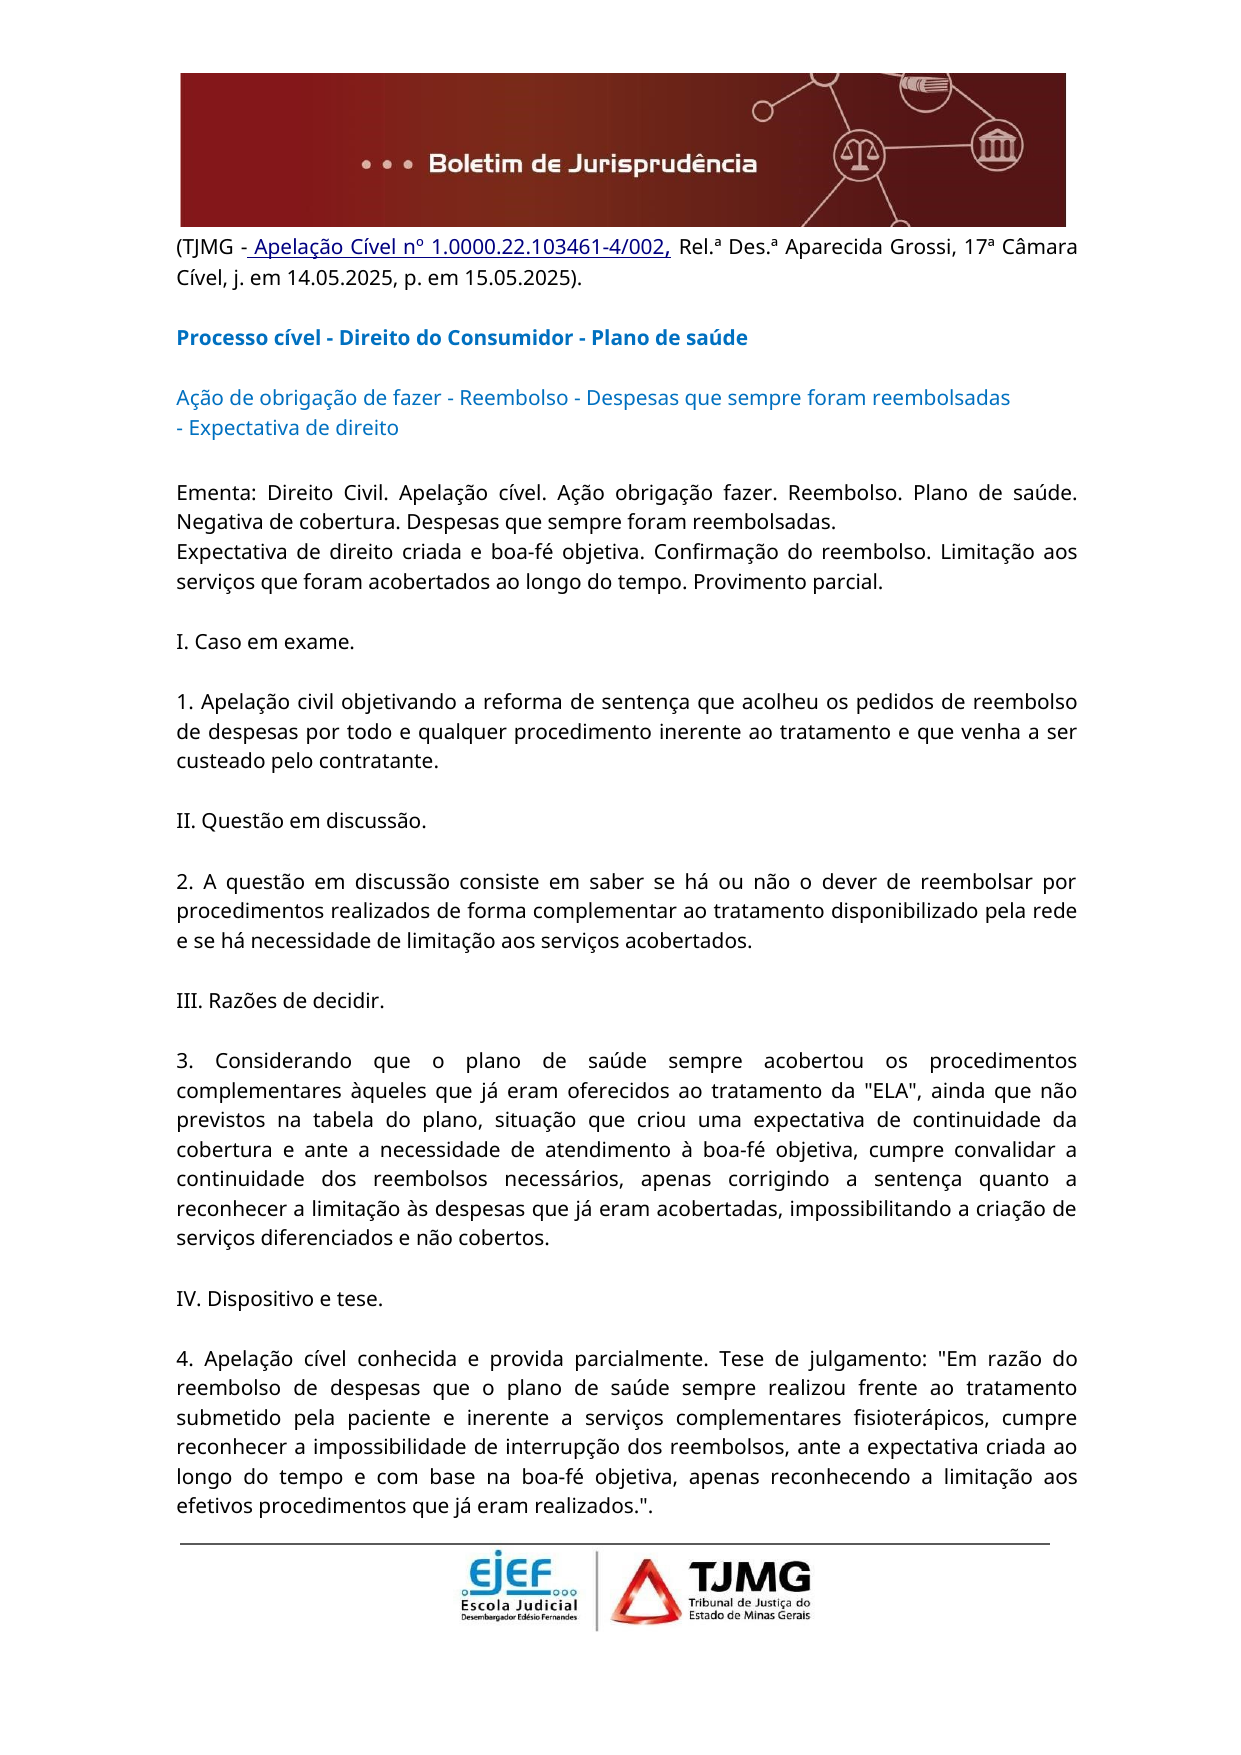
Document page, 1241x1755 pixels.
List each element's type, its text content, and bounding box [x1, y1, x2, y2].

text 3. Considerando que o plano de saúde sempre acobertou os procedimentos complementares àqueles que já eram oferecidos ao tratamento da "ELA", ainda que não previstos na tabela do plano, situação que criou uma expectativa de continuidade da cobertura e ante a necessidade de atendimento à boa-fé objetiva, cumpre convalidar a continuidade dos reembolsos necessários, apenas corrigindo a sentença quanto a reconhecer a limitação às despesas que já eram acobertadas, impossibilitando a criação de serviços diferenciados e não cobertos. [176, 1047, 1079, 1252]
text 4. Apelação cível conhecida e provida parcialmente. Tese de julgamento: "Em razão do reembolso de despesas que o plano de saúde sempre realizou frente ao tratamento submetido pela paciente e inerente a serviços complementares fisioterápicos, cumpre reconhecer a impossibilidade de interrupção dos reembolsos, ante a expectativa criada ao longo do tempo e com base na boa-fé objetiva, apenas reconhecendo a limitação aos efetivos procedimentos que já eram realizados.". [176, 1344, 1079, 1520]
text Ação de obrigação de fazer - Reembolso - Despesas que sempre foram reembolsadas [176, 383, 1080, 412]
text 1. Apelação civil objetivando a reforma de sentença que acolheu os pedidos de reembolso de despesas por todo e qualquer procedimento inerente ao tratamento e que venha a ser custeado pelo contratante. [176, 687, 1079, 775]
text (TJMG - Apelação Cível nº 1.0000.22.103461-4/002, Rel.ª Des.ª Aparecida Grossi, 17ª Câmara Cível, j. em 14.05.2025, p. em 15.05.2025). [176, 229, 1079, 291]
text IV. Dispositivo e tese. [176, 1284, 1079, 1312]
text III. Razões de decidir. [176, 986, 1079, 1015]
text Ementa: Direito Civil. Apelação cível. Ação obrigação fazer. Reembolso. Plano de saúde. Negativa de cobertura. Despesas que sempre foram reembolsadas. [176, 478, 1079, 536]
text 2. A questão em discussão consiste em saber se há ou não o dever de reembolsar por procedimentos realizados de forma complementar ao tratamento disponibilizado pela rede e se há necessidade de limitação aos serviços acobertados. [176, 867, 1079, 954]
subtitle Processo cível - Direito do Consumidor - Plano de saúde [176, 323, 1082, 352]
text II. Questão em discussão. [176, 807, 1079, 835]
text I. Caso em exame. [176, 627, 1079, 656]
text Expectativa de direito criada e boa-fé objetiva. Confirmação do reembolso. Limitação aos serviços que foram acobertados ao longo do tempo. Provimento parcial. [176, 537, 1079, 595]
text - Expectativa de direito [176, 413, 1080, 442]
